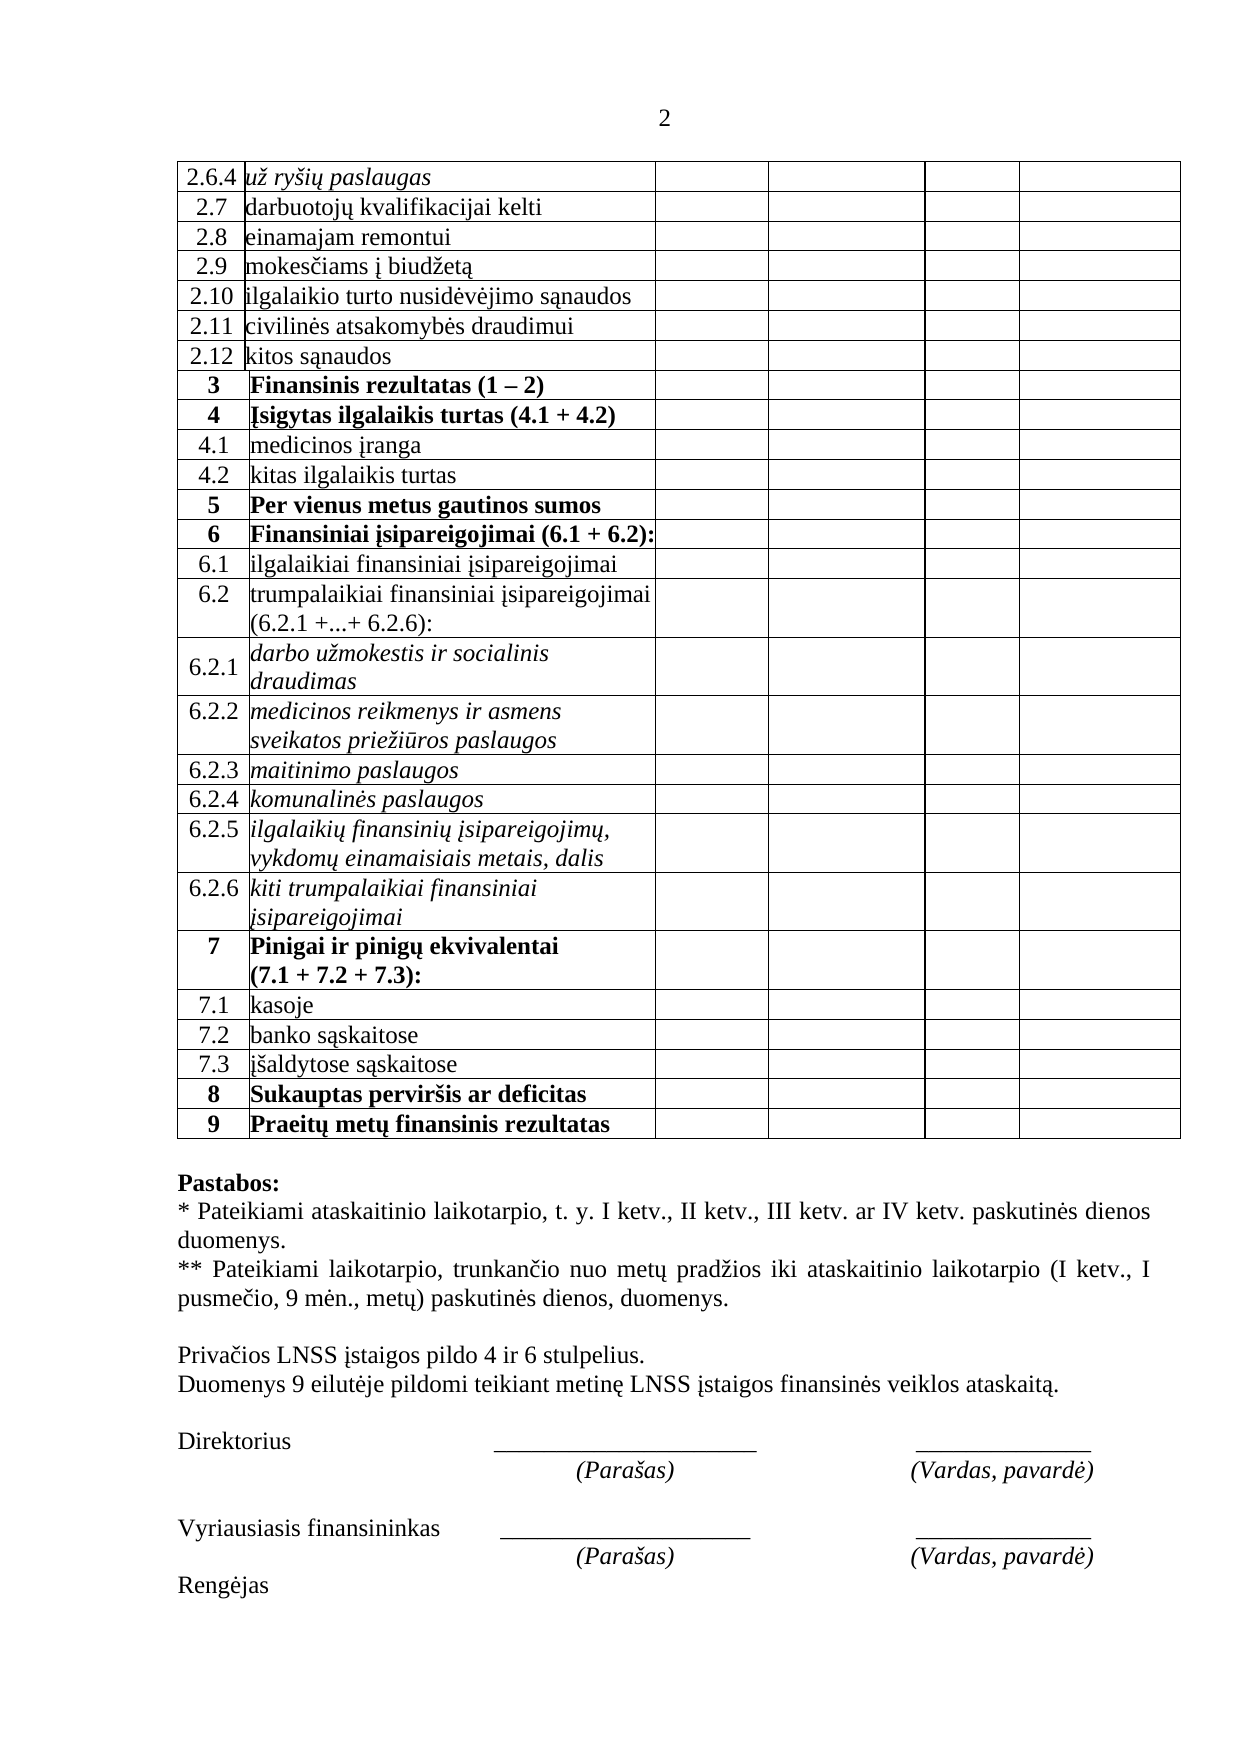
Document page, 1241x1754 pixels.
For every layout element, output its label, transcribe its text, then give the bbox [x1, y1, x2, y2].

text * Pateikiami ataskaitinio laikotarpio, t. y. I ketv., II ketv., III ketv. ar IV ketv. paskutinės dienos duomenys. [177, 1196, 1152, 1254]
table_cell [926, 222, 1019, 250]
table_cell darbuotojų kvalifikacijai kelti [246, 192, 655, 221]
table_cell [926, 1079, 1019, 1108]
table_cell [656, 1079, 768, 1108]
table_cell Įsigytas ilgalaikis turtas (4.1 + 4.2) [250, 400, 655, 429]
table_cell [769, 696, 924, 754]
table_cell [656, 785, 768, 813]
table_cell [656, 311, 768, 340]
table_cell [656, 460, 768, 489]
table_cell 7 [178, 931, 249, 989]
table_cell 6.1 [178, 549, 249, 578]
table_cell už ryšių paslaugas [246, 162, 655, 191]
text Duomenys 9 eilutėje pildomi teikiant metinę LNSS įstaigos finansinės veiklos ataskaitą. [177, 1369, 1152, 1398]
table_cell Praeitų metų finansinis rezultatas [250, 1109, 655, 1138]
table_cell [769, 192, 924, 221]
table_cell [769, 341, 924, 369]
table_cell [769, 162, 924, 191]
table_cell [656, 1050, 768, 1078]
table_cell [769, 1020, 924, 1048]
table_cell ilgalaikių finansinių įsipareigojimų, vykdomų einamaisiais metais, dalis [250, 814, 655, 872]
table_cell [1020, 931, 1180, 989]
table_cell [926, 579, 1019, 637]
table_cell [926, 785, 1019, 813]
table_cell Finansinis rezultatas (1 – 2) [250, 371, 655, 399]
table_cell [769, 281, 924, 310]
table_cell [769, 490, 924, 518]
table_cell Per vienus metus gautinos sumos [250, 490, 655, 518]
table_cell [1020, 549, 1180, 578]
table_cell [656, 341, 768, 369]
table_cell [926, 490, 1019, 518]
table_cell [1020, 400, 1180, 429]
table_cell 6.2.3 [178, 755, 249, 783]
table_cell [769, 1079, 924, 1108]
table_cell 7.3 [178, 1050, 249, 1078]
table_cell [769, 460, 924, 489]
table_cell [1020, 490, 1180, 518]
table_cell komunalinės paslaugos [250, 785, 655, 813]
table_cell [1020, 990, 1180, 1019]
table_cell [1020, 638, 1180, 695]
table_cell [1020, 1079, 1180, 1108]
table_cell [769, 990, 924, 1019]
table_cell 4.1 [178, 430, 249, 459]
table_cell [656, 192, 768, 221]
table_cell [1020, 192, 1180, 221]
table_cell civilinės atsakomybės draudimui [246, 311, 655, 340]
table_cell Pinigai ir pinigų ekvivalentai (7.1 + 7.2 + 7.3): [250, 931, 655, 989]
table_cell [769, 1050, 924, 1078]
table_cell 6.2.1 [178, 638, 249, 695]
table_cell [1020, 371, 1180, 399]
table_cell [1020, 251, 1180, 280]
table_cell Sukauptas perviršis ar deficitas [250, 1079, 655, 1108]
table_cell [1020, 579, 1180, 637]
table_cell mokesčiams į biudžetą [246, 251, 655, 280]
table_cell 2.11 [178, 311, 244, 340]
table_cell medicinos reikmenys ir asmens sveikatos priežiūros paslaugos [250, 696, 655, 754]
text Vyriausiasis finansininkas ____________________ ______________ [177, 1513, 1152, 1541]
table_cell [769, 1109, 924, 1138]
table_cell [926, 1109, 1019, 1138]
table_cell [1020, 1109, 1180, 1138]
table_cell [656, 162, 768, 191]
table_cell [656, 490, 768, 518]
table_cell 8 [178, 1079, 249, 1108]
table_cell [926, 931, 1019, 989]
table_cell [926, 460, 1019, 489]
table_cell [926, 162, 1019, 191]
table_cell [926, 281, 1019, 310]
text Pastabos: [177, 1168, 1152, 1196]
table_cell trumpalaikiai finansiniai įsipareigojimai (6.2.1 +...+ 6.2.6): [250, 579, 655, 637]
table_cell [926, 814, 1019, 872]
table_cell [656, 814, 768, 872]
table_cell 6.2.2 [178, 696, 249, 754]
table_cell [926, 1050, 1019, 1078]
table_cell einamajam remontui [246, 222, 655, 250]
table_cell [656, 549, 768, 578]
table_cell [1020, 281, 1180, 310]
table_cell [656, 430, 768, 459]
table_cell [926, 696, 1019, 754]
table_cell [1020, 785, 1180, 813]
table_cell [656, 579, 768, 637]
table_cell [1020, 696, 1180, 754]
table_cell [1020, 341, 1180, 369]
table_cell [656, 520, 768, 548]
text ** Pateikiami laikotarpio, trunkančio nuo metų pradžios iki ataskaitinio laikotarpio (I ketv., I pusmečio, 9 mėn., metų) paskutinės dienos, duomenys. [177, 1254, 1152, 1311]
text (Parašas) (Vardas, pavardė) [177, 1455, 1152, 1484]
table_cell [656, 251, 768, 280]
table_cell [656, 696, 768, 754]
table_cell 2.10 [178, 281, 244, 310]
table_cell [656, 755, 768, 783]
table_cell įšaldytose sąskaitose [250, 1050, 655, 1078]
table_cell 3 [178, 371, 249, 399]
table_cell maitinimo paslaugos [250, 755, 655, 783]
table_cell [1020, 430, 1180, 459]
table_cell 5 [178, 490, 249, 518]
table_cell [1020, 520, 1180, 548]
table_cell 2.6.4 [178, 162, 244, 191]
table_cell [926, 251, 1019, 280]
table_cell 4.2 [178, 460, 249, 489]
table_cell [656, 873, 768, 930]
table_cell [926, 755, 1019, 783]
table_cell 9 [178, 1109, 249, 1138]
table_cell kitos sąnaudos [246, 341, 655, 369]
table_cell 6.2.6 [178, 873, 249, 930]
table_cell 6.2.5 [178, 814, 249, 872]
table_cell [1020, 1050, 1180, 1078]
table_cell [769, 400, 924, 429]
table_cell Finansiniai įsipareigojimai (6.1 + 6.2): [250, 520, 655, 548]
table_cell [769, 251, 924, 280]
table_cell [926, 520, 1019, 548]
table_cell [1020, 460, 1180, 489]
table_cell [769, 311, 924, 340]
table_cell [769, 755, 924, 783]
table_cell [769, 430, 924, 459]
table_cell [926, 341, 1019, 369]
table_cell [926, 371, 1019, 399]
table_cell [769, 371, 924, 399]
table_cell [656, 638, 768, 695]
table_cell ilgalaikiai finansiniai įsipareigojimai [250, 549, 655, 578]
table_cell [769, 520, 924, 548]
table_cell [656, 1109, 768, 1138]
table_cell 7.1 [178, 990, 249, 1019]
table_cell [1020, 873, 1180, 930]
table_cell [1020, 162, 1180, 191]
table_cell 2.12 [178, 341, 244, 369]
table_cell [769, 785, 924, 813]
table_cell [926, 192, 1019, 221]
table_cell darbo užmokestis ir socialinis draudimas [250, 638, 655, 695]
table_cell [926, 430, 1019, 459]
table_cell kasoje [250, 990, 655, 1019]
table_cell [1020, 222, 1180, 250]
table_cell [656, 990, 768, 1019]
table_cell 6.2.4 [178, 785, 249, 813]
text Rengėjas [177, 1570, 1152, 1599]
text Direktorius _____________________ ______________ [177, 1426, 1152, 1455]
table_cell [769, 222, 924, 250]
table_cell [656, 1020, 768, 1048]
table_cell [1020, 755, 1180, 783]
table_cell 6 [178, 520, 249, 548]
table_cell [1020, 311, 1180, 340]
table_cell [926, 638, 1019, 695]
table_cell ilgalaikio turto nusidėvėjimo sąnaudos [246, 281, 655, 310]
table_cell [656, 931, 768, 989]
table_cell [656, 281, 768, 310]
table_cell 2.9 [178, 251, 244, 280]
text Privačios LNSS įstaigos pildo 4 ir 6 stulpelius. [177, 1340, 1152, 1369]
table_cell kiti trumpalaikiai finansiniai įsipareigojimai [250, 873, 655, 930]
table_cell 2.7 [178, 192, 244, 221]
table_cell [1020, 1020, 1180, 1048]
table_cell [926, 400, 1019, 429]
text (Parašas) (Vardas, pavardė) [177, 1541, 1152, 1570]
table_cell [769, 931, 924, 989]
table_cell [926, 990, 1019, 1019]
table_cell [656, 371, 768, 399]
table_cell 4 [178, 400, 249, 429]
table_cell 7.2 [178, 1020, 249, 1048]
table_cell medicinos įranga [250, 430, 655, 459]
table_cell [926, 311, 1019, 340]
table_cell [769, 873, 924, 930]
table_cell [1020, 814, 1180, 872]
table_cell 6.2 [178, 579, 249, 637]
table_cell [656, 222, 768, 250]
table_cell [769, 638, 924, 695]
table_cell [926, 549, 1019, 578]
table_cell [926, 873, 1019, 930]
table_cell kitas ilgalaikis turtas [250, 460, 655, 489]
table_cell [769, 549, 924, 578]
table_cell [656, 400, 768, 429]
table_cell banko sąskaitose [250, 1020, 655, 1048]
table_cell 2.8 [178, 222, 244, 250]
table_cell [926, 1020, 1019, 1048]
table_cell [769, 579, 924, 637]
table_cell [769, 814, 924, 872]
